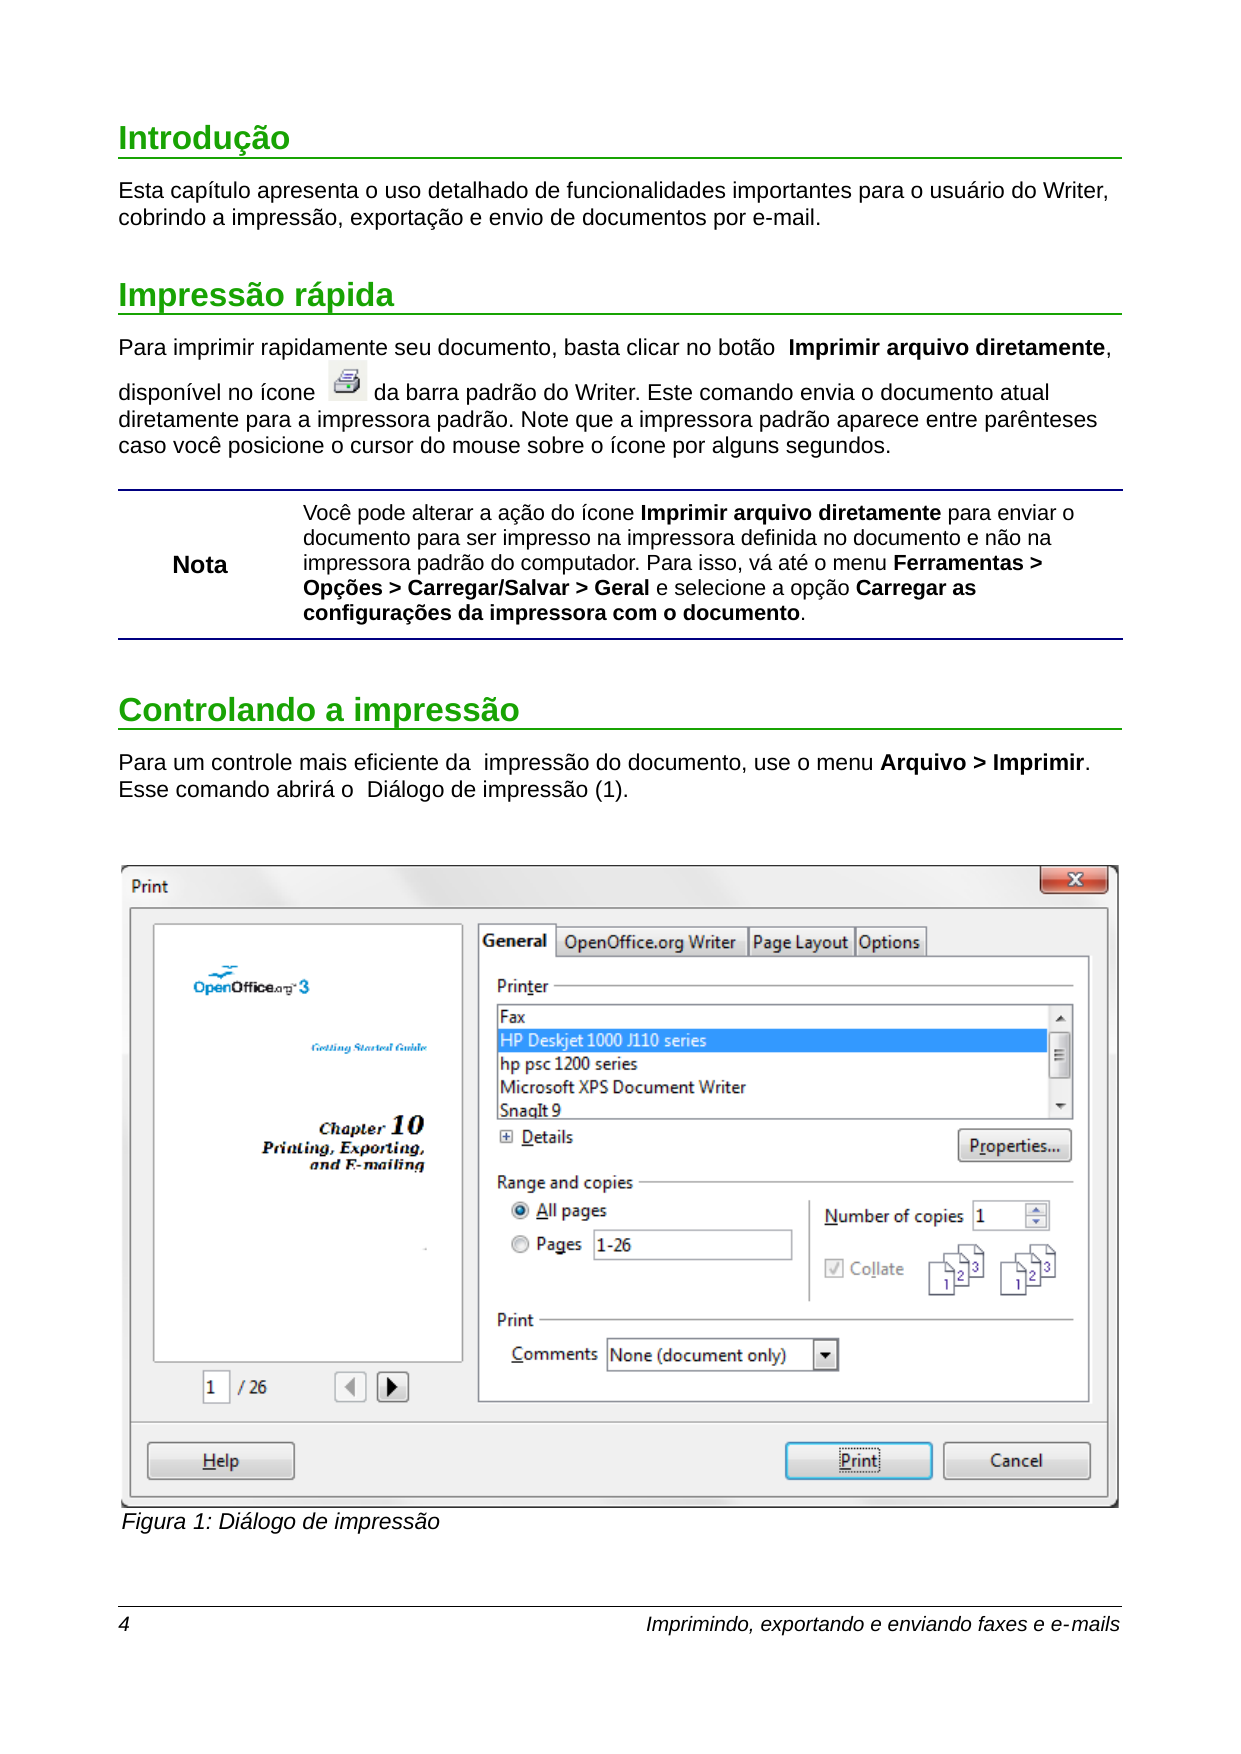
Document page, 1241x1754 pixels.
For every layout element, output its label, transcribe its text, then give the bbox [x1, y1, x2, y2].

text Para um controle mais eficiente da impressão do documento, use o menu Arquivo > Imprimir. Esse comando abrirá o Diálogo de impressão (Figura 1). [118, 749, 1122, 802]
subtitle Introdução [118, 118, 1122, 157]
picture [328, 360, 368, 401]
subtitle Impressão rápida [118, 274, 1122, 313]
text Esta capítulo apresenta o uso detalhado de funcionalidades importantes para o usuário do Writer, cobrindo a impressão, exportação e envio de documentos por e-mail. [118, 177, 1122, 230]
table_header Nota [118, 491, 281, 638]
subtitle Controlando a impressão [118, 690, 1122, 728]
text Figura 1: Diálogo de impressão [121, 1508, 1119, 1534]
table_header Você pode alterar a ação do ícone Imprimir arquivo diretamente para enviar o documento para ser impresso na impressora definida no documento e não na impressora padrão do computador. Para isso, vá até o menu Ferramentas > Opções > Carregar/Salvar > Geral e selecione a opção Carregar as configurações da impressora com o documento. [281, 491, 1122, 638]
picture [121, 865, 1119, 1508]
text Para imprimir rapidamente seu documento, basta clicar no botão Imprimir arquivo diretamente, disponível no ícone da barra padrão do Writer. Este comando envia o documento atual diretamente para a impressora padrão. Note que a impressora padrão aparece entre parênteses caso você posicione o cursor do mouse sobre o ícone por alguns segundos. [118, 334, 1122, 458]
